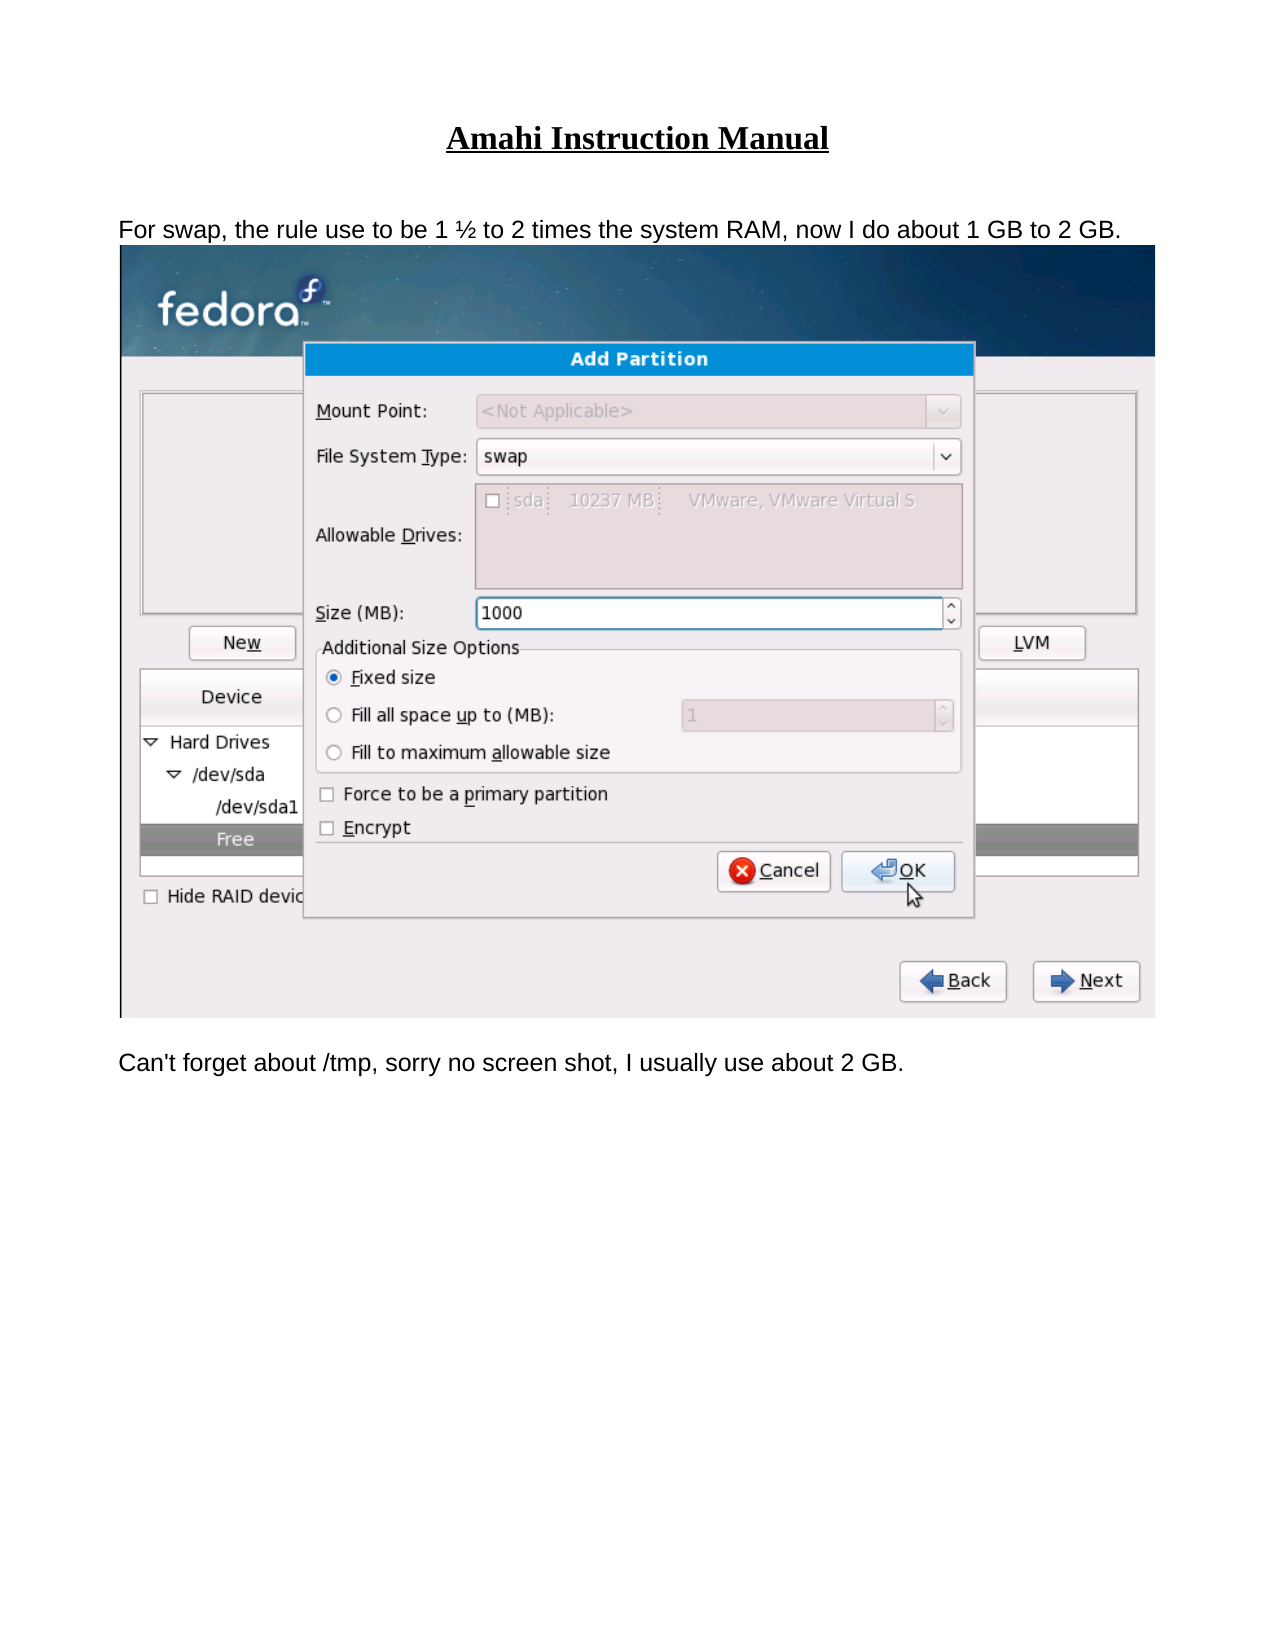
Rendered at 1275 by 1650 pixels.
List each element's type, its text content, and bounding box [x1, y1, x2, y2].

picture [119, 245, 1156, 1018]
text Can't forget about /tmp, sorry no screen shot, I usually use about 2 GB. [118, 1047, 1157, 1076]
text For swap, the rule use to be 1 ½ to 2 times the system RAM, now I do about 1 GB to 2 GB. [118, 215, 1157, 243]
